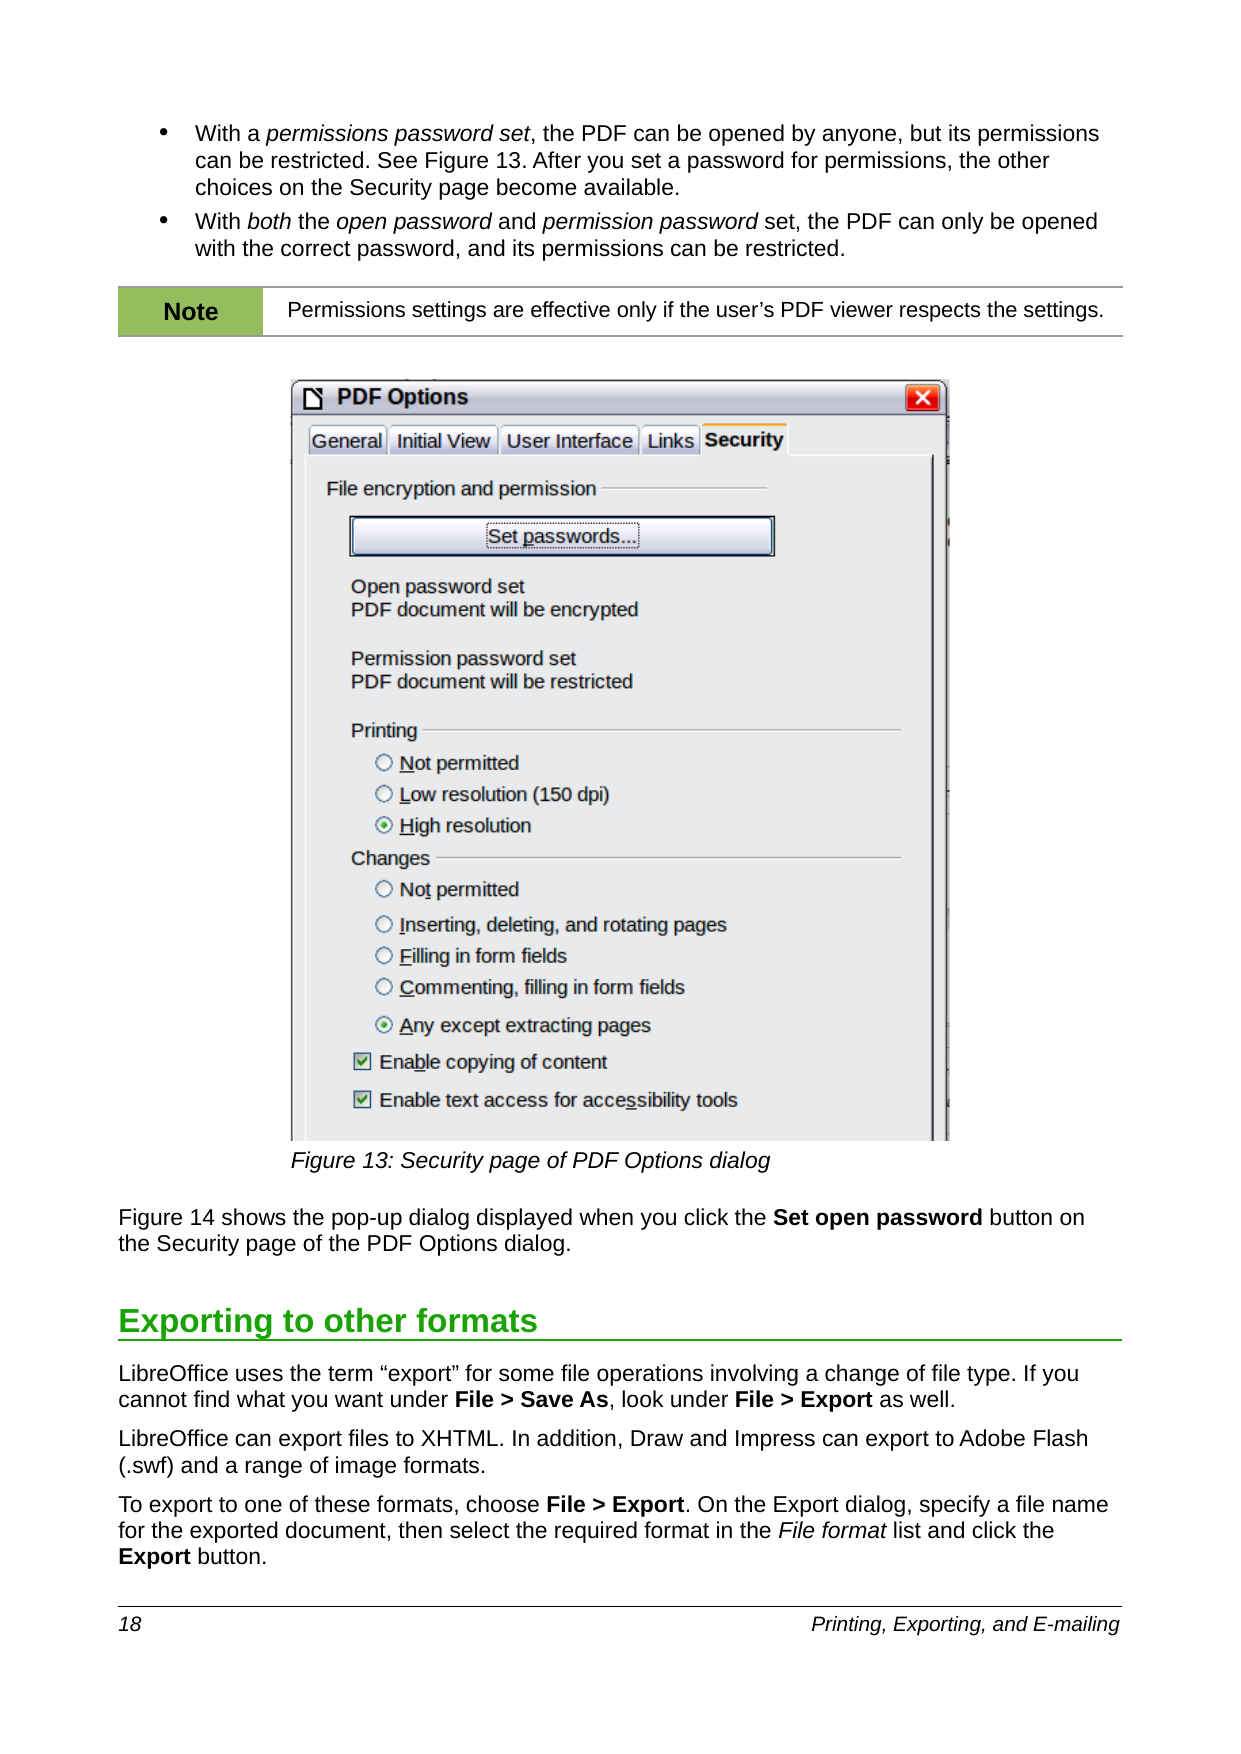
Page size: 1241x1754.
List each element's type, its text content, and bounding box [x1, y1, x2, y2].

subtitle Exporting to other formats [118, 1301, 1122, 1339]
text Figure 13: Security page of PDF Options dialog [291, 1147, 949, 1173]
list With a permissions password set, the PDF can be opened by anyone, but its permissions can be restricted. See Figure 13. After you set a password for permissions, the other choices on the Security page become available. [156, 118, 1122, 200]
list With both the open password and permission password set, the PDF can only be opened with the correct password, and its permissions can be restricted. [156, 206, 1122, 262]
picture [290, 379, 950, 1141]
table_header Note [118, 288, 263, 335]
text To export to one of these formats, choose File > Export. On the Export dialog, specify a file name for the exported document, then select the required format in the File format list and click the Export button. [118, 1491, 1122, 1569]
text Figure 14 shows the pop-up dialog displayed when you click the Set open password button on the Security page of the PDF Options dialog. [118, 1204, 1122, 1256]
table_header Permissions settings are effective only if the user’s PDF viewer respects the settings. [264, 288, 1122, 335]
text LibreOffice can export files to XHTML. In addition, Draw and Impress can export to Adobe Flash (.swf) and a range of image formats. [118, 1425, 1122, 1478]
text LibreOffice uses the term “export” for some file operations involving a change of file type. If you cannot find what you want under File > Save As, look under File > Export as well. [118, 1360, 1122, 1413]
